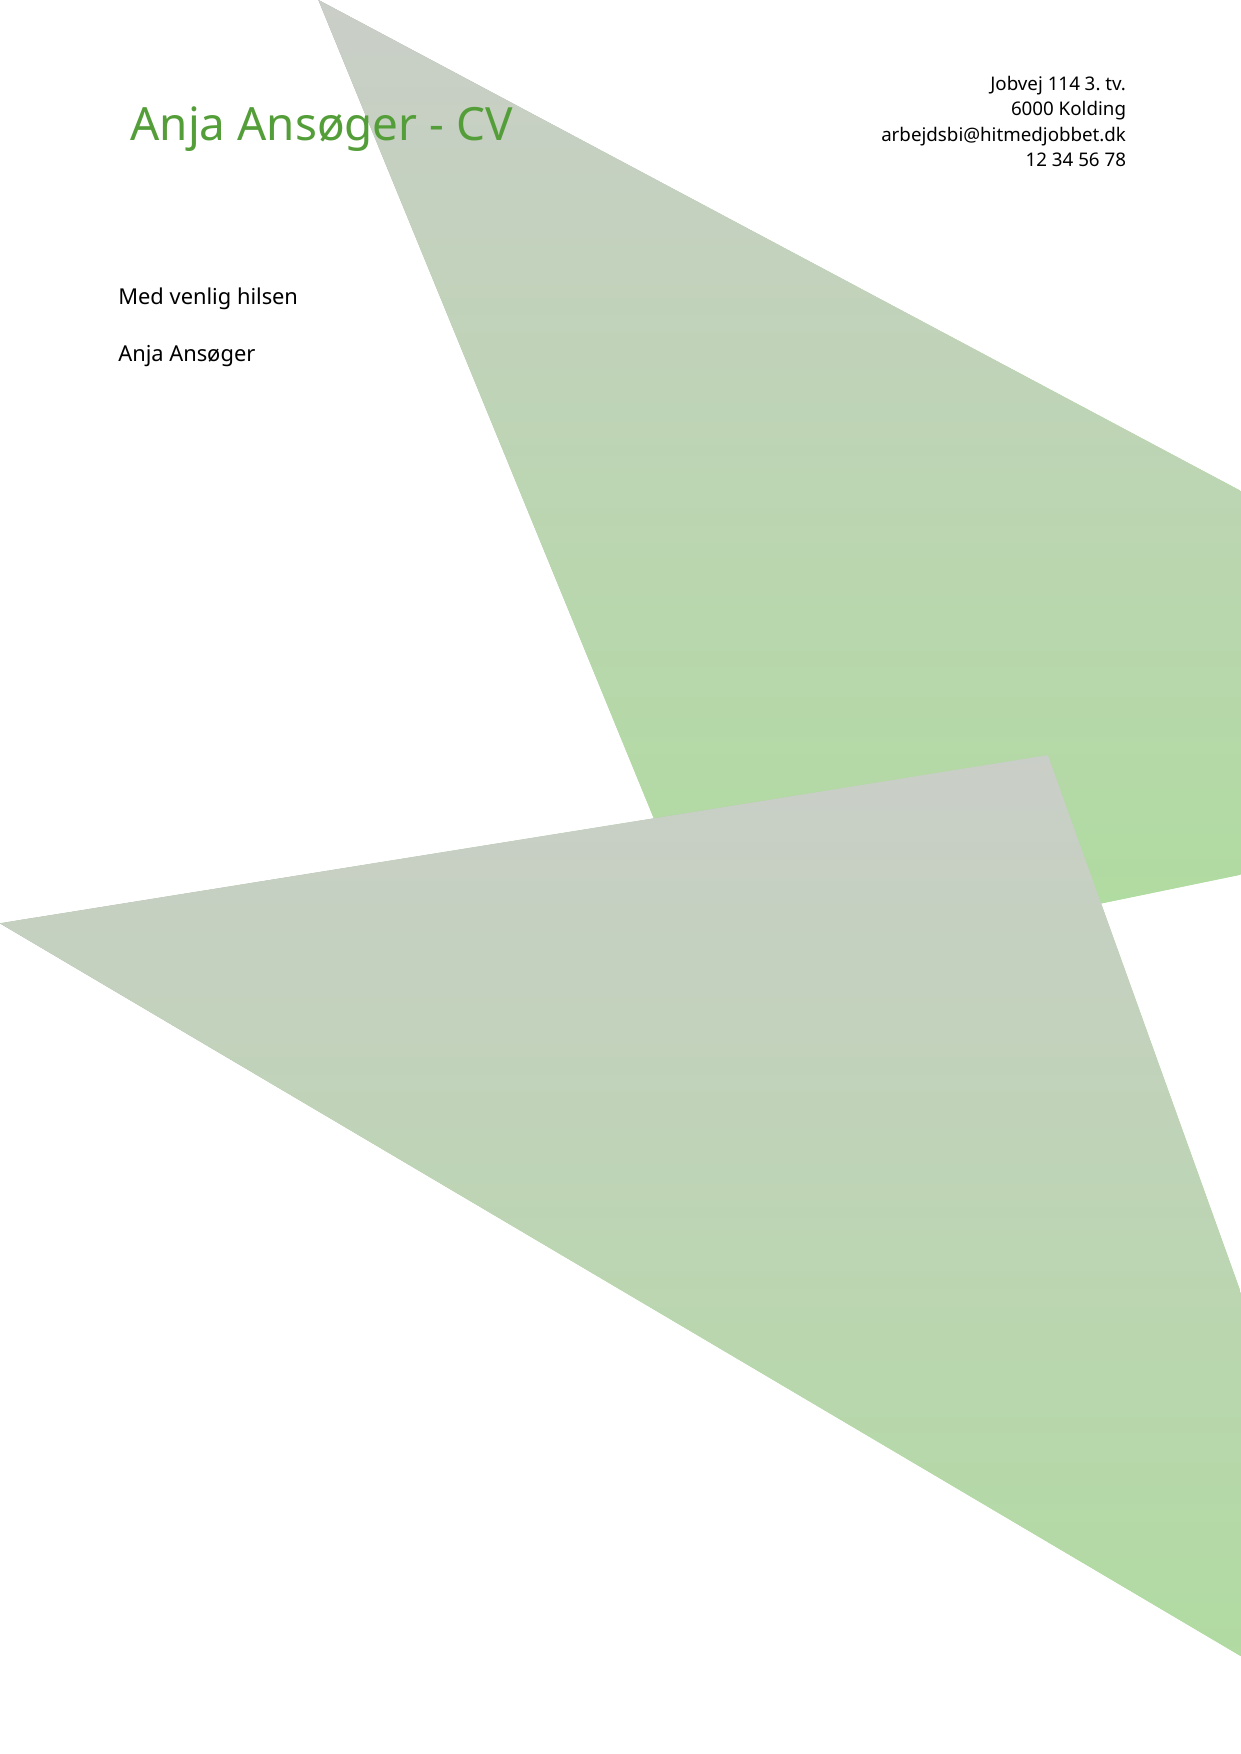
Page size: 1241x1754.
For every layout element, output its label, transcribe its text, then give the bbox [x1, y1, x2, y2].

text Med venlig hilsen [118, 281, 445, 310]
text Anja Ansøger [118, 338, 468, 368]
text [956, 338, 1122, 368]
text [849, 281, 1122, 310]
